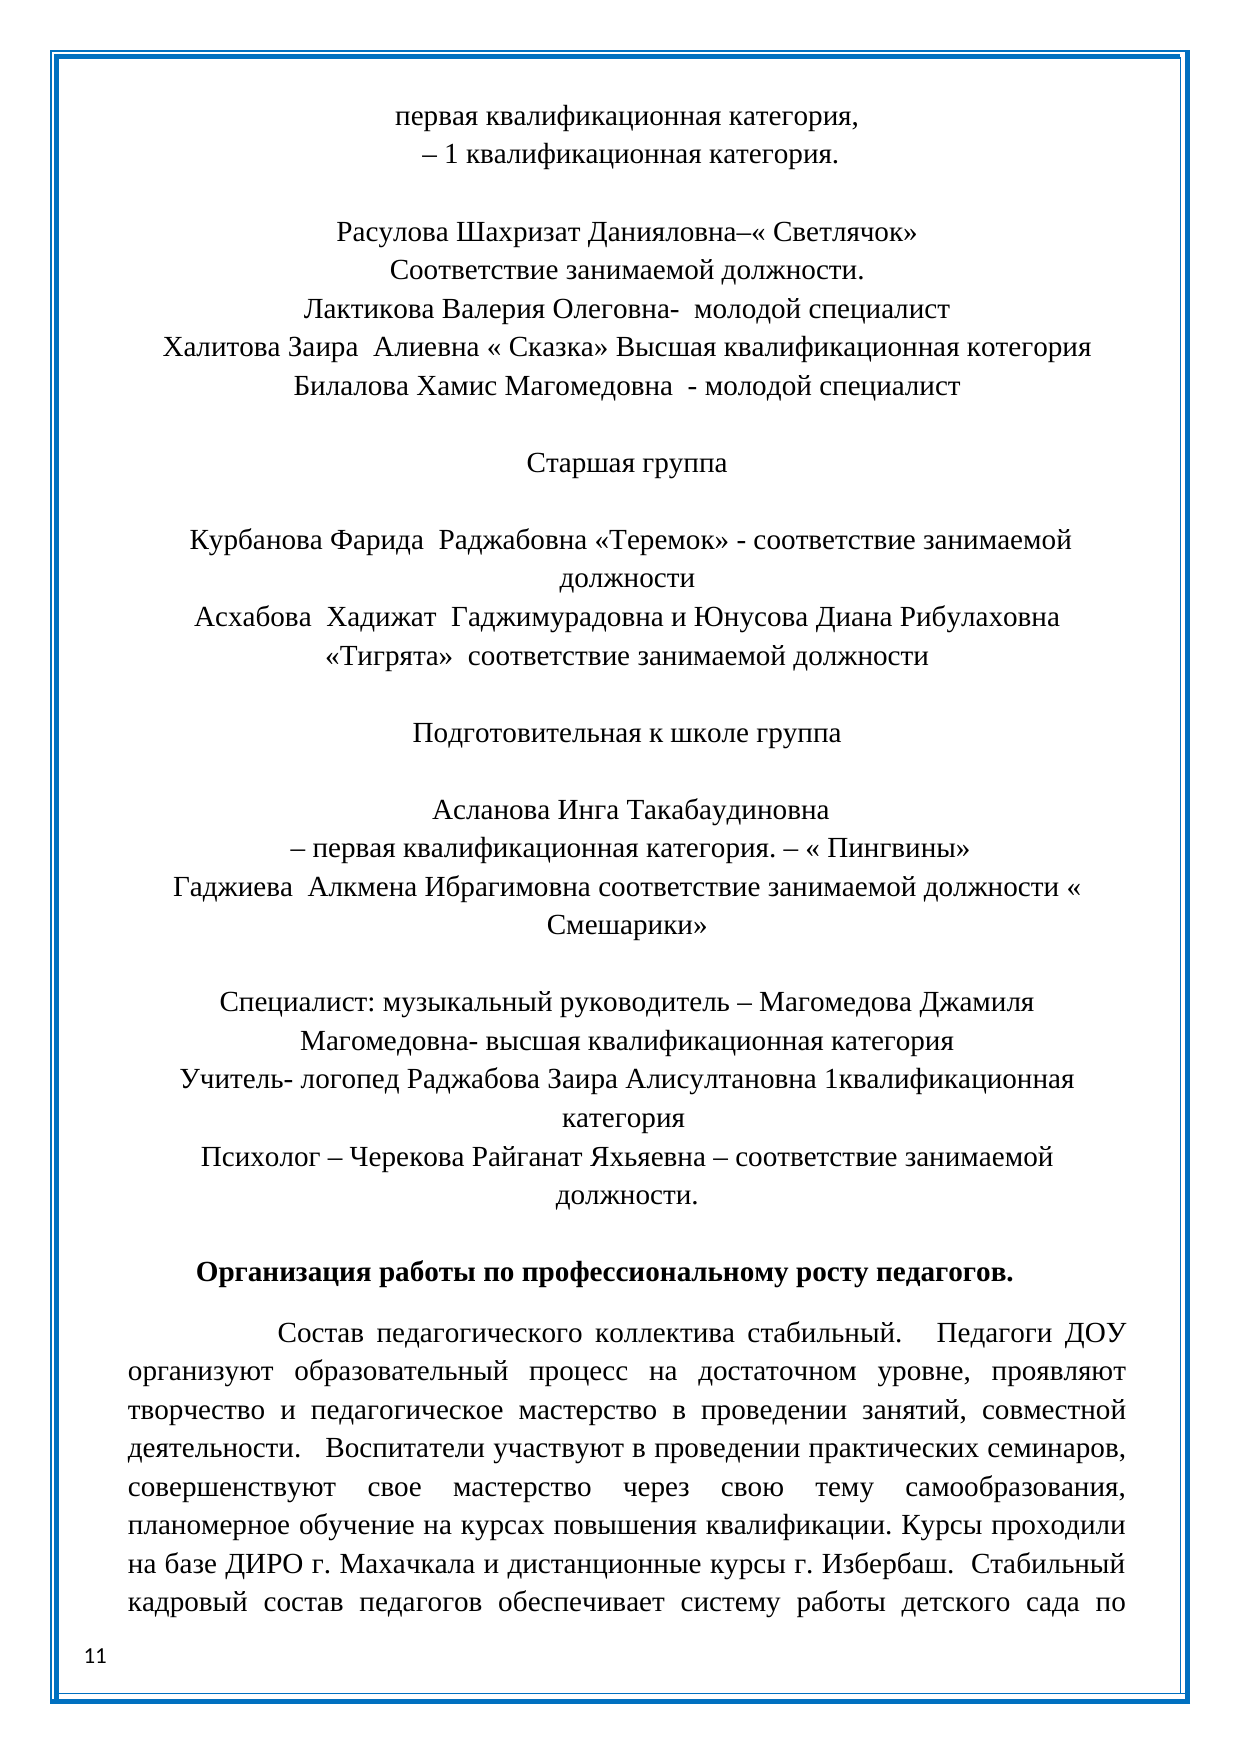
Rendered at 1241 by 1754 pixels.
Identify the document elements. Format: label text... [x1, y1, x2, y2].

text Гаджиева Алкмена Ибрагимовна соответствие занимаемой должности « Смешарики» [128, 869, 1126, 941]
text Лактикова Валерия Олеговна- молодой специалист [128, 291, 1126, 324]
text первая квалификационная категория, [128, 98, 1126, 132]
text Халитова Заира Алиевна « Сказка» Высшая квалификационная котегория [128, 329, 1126, 363]
text – первая квалификационная категория. – « Пингвины» [128, 830, 1126, 864]
text Билалова Хамис Магомедовна - молодой специалист [128, 368, 1126, 401]
text – 1 квалификационная категория. [128, 137, 1126, 170]
text Соответствие занимаемой должности. [128, 252, 1126, 286]
text Психолог – Черекова Райганат Яхьяевна – соответствие занимаемой должности. [128, 1139, 1126, 1211]
text Курбанова Фарида Раджабовна «Теремок» - соответствие занимаемой должности [128, 522, 1126, 594]
text Расулова Шахризат Данияловна–« Светлячок» [128, 214, 1126, 247]
text Асланова Инга Такабаудиновна [128, 792, 1126, 825]
text Специалист: музыкальный руководитель – Магомедова Джамиля Магомедовна- высшая квалификационная категория [128, 984, 1126, 1057]
text Учитель- логопед Раджабова Заира Алисултановна 1квалификационная категория [128, 1062, 1126, 1134]
text Подготовительная к школе группа [128, 715, 1126, 748]
text Старшая группа [128, 445, 1126, 478]
text Асхабова Хадижат Гаджимурадовна и Юнусова Диана Рибулаховна «Тигрята» соответствие занимаемой должности [128, 599, 1126, 671]
text Организация работы по профессиональному росту педагогов. [83, 1254, 1126, 1288]
text Состав педагогического коллектива стабильный. Педагоги ДОУ организуют образовательный процесс на достаточном уровне, проявляют творчество и педагогическое мастерство в проведении занятий, совместной деятельности. Воспитатели участвуют в проведении практических семинаров, совершенствуют свое мастерство через свою тему самообразования, планомерное обучение на курсах повышения квалификации. Курсы проходили на базе ДИРО г. Махачкала и дистанционные курсы г. Избербаш. Стабильный кадровый состав педагогов обеспечивает систему работы детского сада по [128, 1315, 1126, 1618]
